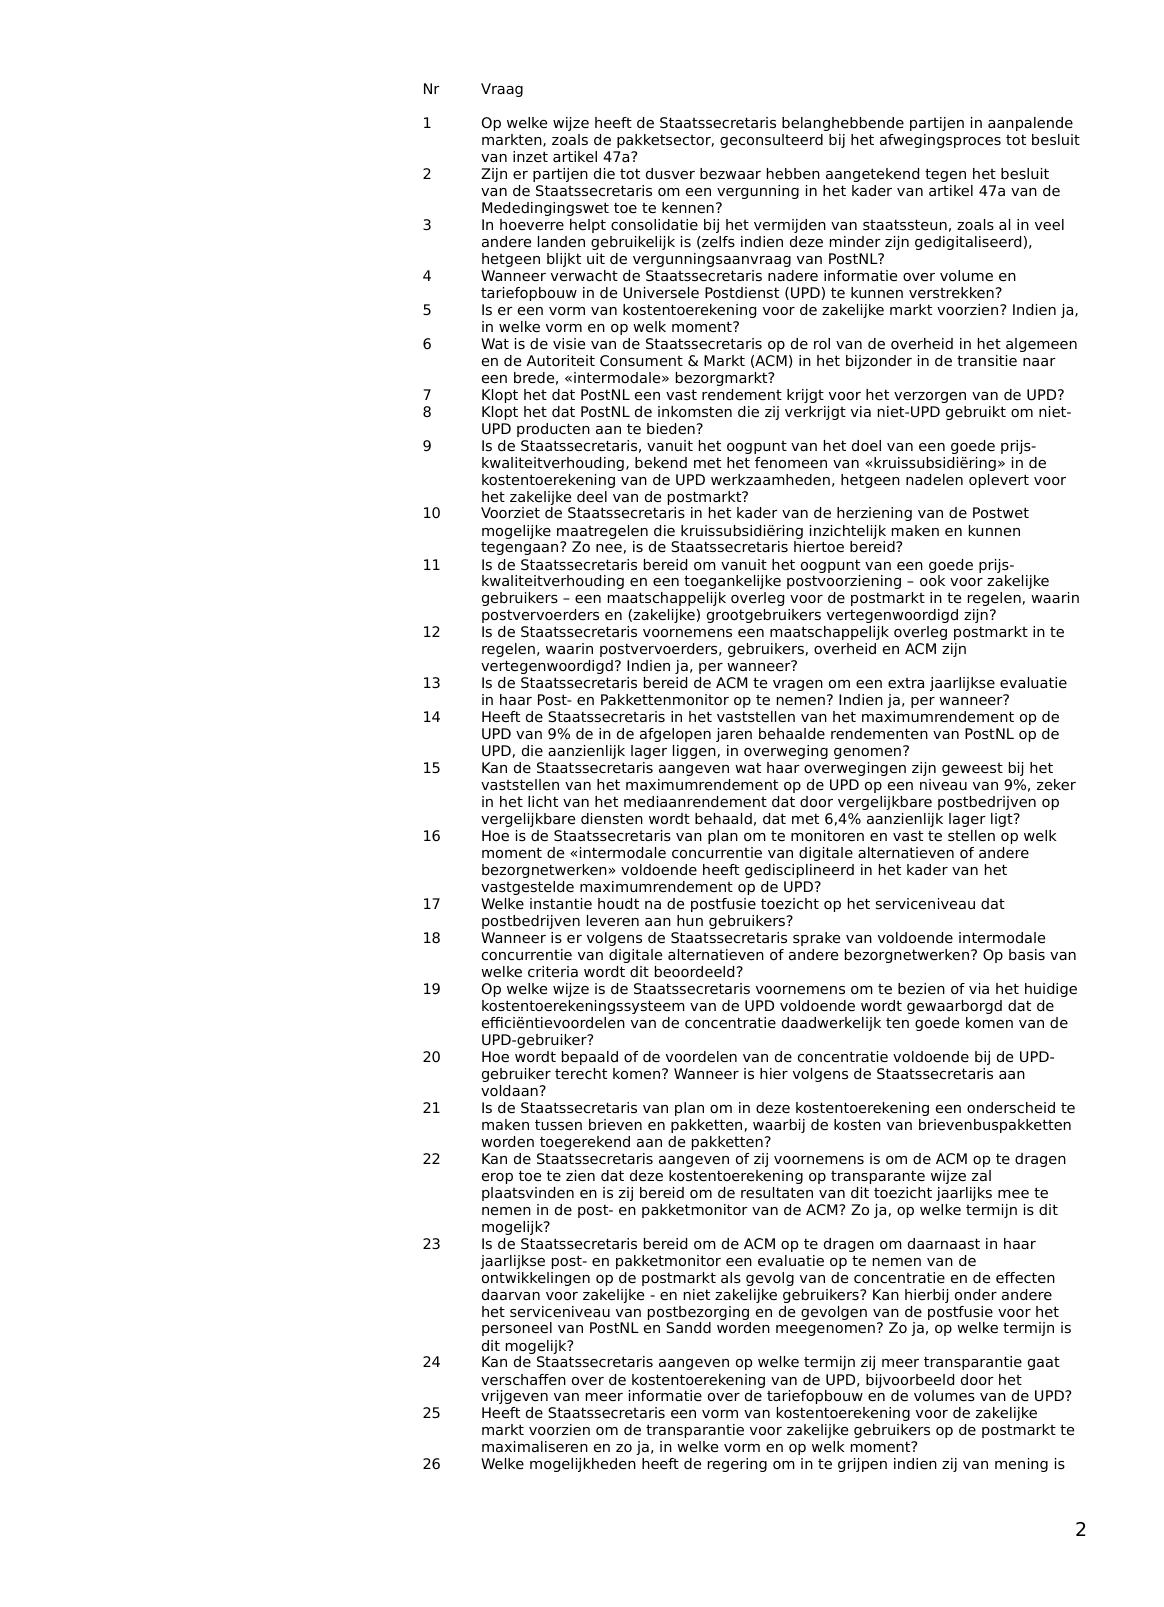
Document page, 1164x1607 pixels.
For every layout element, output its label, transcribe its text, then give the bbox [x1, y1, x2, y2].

table_cell Wanneer verwacht de Staatssecretaris nadere informatie over volume en tariefopbouw in de Universele Postdienst (UPD) te kunnen verstrekken? [475, 268, 1087, 302]
table_cell [475, 98, 1087, 115]
table_cell Welke mogelijkheden heeft de regering om in te grijpen indien zij van mening is [475, 1456, 1087, 1473]
table_cell 26 [422, 1456, 475, 1473]
table_cell [422, 98, 475, 115]
table_cell Hoe is de Staatssecretaris van plan om te monitoren en vast te stellen op welk moment de «intermodale concurrentie van digitale alternatieven of andere bezorgnetwerken» voldoende heeft gedisciplineerd in het kader van het vastgestelde maximumrendement op de UPD? [475, 828, 1087, 896]
table_cell 12 [422, 624, 475, 675]
table_cell 23 [422, 1236, 475, 1354]
table_cell Is de Staatssecretaris, vanuit het oogpunt van het doel van een goede prijs-kwaliteitverhouding, bekend met het fenomeen van «kruissubsidiëring» in de kostentoerekening van de UPD werkzaamheden, hetgeen nadelen oplevert voor het zakelijke deel van de postmarkt? [475, 438, 1087, 505]
table_cell 24 [422, 1354, 475, 1405]
table_cell Hoe wordt bepaald of de voordelen van de concentratie voldoende bij de UPD-gebruiker terecht komen? Wanneer is hier volgens de Staatssecretaris aan voldaan? [475, 1049, 1087, 1100]
table_cell Is de Staatssecretaris voornemens een maatschappelijk overleg postmarkt in te regelen, waarin postvervoerders, gebruikers, overheid en ACM zijn vertegenwoordigd? Indien ja, per wanneer? [475, 624, 1087, 675]
table_cell 4 [422, 268, 475, 302]
table_cell 9 [422, 438, 475, 505]
table_cell 1 [422, 115, 475, 166]
table_cell Is de Staatssecretaris bereid de ACM te vragen om een extra jaarlijkse evaluatie in haar Post- en Pakkettenmonitor op te nemen? Indien ja, per wanneer? [475, 675, 1087, 709]
table_cell Kan de Staatssecretaris aangeven wat haar overwegingen zijn geweest bij het vaststellen van het maximumrendement op de UPD op een niveau van 9%, zeker in het licht van het mediaanrendement dat door vergelijkbare postbedrijven op vergelijkbare diensten wordt behaald, dat met 6,4% aanzienlijk lager ligt? [475, 760, 1087, 828]
table_cell 17 [422, 896, 475, 930]
table_cell 10 [422, 505, 475, 556]
table_cell Is de Staatssecretaris bereid om de ACM op te dragen om daarnaast in haar jaarlijkse post- en pakketmonitor een evaluatie op te nemen van de ontwikkelingen op de postmarkt als gevolg van de concentratie en de effecten daarvan voor zakelijke - en niet zakelijke gebruikers? Kan hierbij onder andere het serviceniveau van postbezorging en de gevolgen van de postfusie voor het personeel van PostNL en Sandd worden meegenomen? Zo ja, op welke termijn is dit mogelijk? [475, 1236, 1087, 1354]
table_cell 16 [422, 828, 475, 896]
table_cell 11 [422, 556, 475, 624]
table_cell 13 [422, 675, 475, 709]
table_cell Is de Staatssecretaris van plan om in deze kostentoerekening een onderscheid te maken tussen brieven en pakketten, waarbij de kosten van brievenbuspakketten worden toegerekend aan de pakketten? [475, 1100, 1087, 1151]
table_cell 21 [422, 1100, 475, 1151]
table_cell 20 [422, 1049, 475, 1100]
table_cell In hoeverre helpt consolidatie bij het vermijden van staatssteun, zoals al in veel andere landen gebruikelijk is (zelfs indien deze minder zijn gedigitaliseerd), hetgeen blijkt uit de vergunningsaanvraag van PostNL? [475, 217, 1087, 268]
table_header Nr [422, 81, 475, 98]
table_cell Heeft de Staatssecretaris in het vaststellen van het maximumrendement op de UPD van 9% de in de afgelopen jaren behaalde rendementen van PostNL op de UPD, die aanzienlijk lager liggen, in overweging genomen? [475, 709, 1087, 760]
table_cell 19 [422, 981, 475, 1049]
table_cell 6 [422, 336, 475, 387]
table_cell Zijn er partijen die tot dusver bezwaar hebben aangetekend tegen het besluit van de Staatssecretaris om een vergunning in het kader van artikel 47a van de Mededingingswet toe te kennen? [475, 166, 1087, 217]
table_cell Welke instantie houdt na de postfusie toezicht op het serviceniveau dat postbedrijven leveren aan hun gebruikers? [475, 896, 1087, 930]
table_cell Voorziet de Staatssecretaris in het kader van de herziening van de Postwet mogelijke maatregelen die kruissubsidiëring inzichtelijk maken en kunnen tegengaan? Zo nee, is de Staatssecretaris hiertoe bereid? [475, 505, 1087, 556]
table_cell 7 [422, 387, 475, 403]
table_header Vraag [475, 81, 1087, 98]
table_cell Is er een vorm van kostentoerekening voor de zakelijke markt voorzien? Indien ja, in welke vorm en op welk moment? [475, 302, 1087, 336]
table_cell 18 [422, 930, 475, 981]
table_cell Kan de Staatssecretaris aangeven of zij voornemens is om de ACM op te dragen erop toe te zien dat deze kostentoerekening op transparante wijze zal plaatsvinden en is zij bereid om de resultaten van dit toezicht jaarlijks mee te nemen in de post- en pakketmonitor van de ACM? Zo ja, op welke termijn is dit mogelijk? [475, 1151, 1087, 1236]
table_cell Klopt het dat PostNL de inkomsten die zij verkrijgt via niet-UPD gebruikt om niet-UPD producten aan te bieden? [475, 404, 1087, 437]
table_cell Is de Staatssecretaris bereid om vanuit het oogpunt van een goede prijs-kwaliteitverhouding en een toegankelijke postvoorziening – ook voor zakelijke gebruikers – een maatschappelijk overleg voor de postmarkt in te regelen, waarin postvervoerders en (zakelijke) grootgebruikers vertegenwoordigd zijn? [475, 556, 1087, 624]
table_cell Op welke wijze heeft de Staatssecretaris belanghebbende partijen in aanpalende markten, zoals de pakketsector, geconsulteerd bij het afwegingsproces tot besluit van inzet artikel 47a? [475, 115, 1087, 166]
table_cell 2 [422, 166, 475, 217]
table_cell 14 [422, 709, 475, 760]
table_cell 22 [422, 1151, 475, 1236]
table_cell Kan de Staatssecretaris aangeven op welke termijn zij meer transparantie gaat verschaffen over de kostentoerekening van de UPD, bijvoorbeeld door het vrijgeven van meer informatie over de tariefopbouw en de volumes van de UPD? [475, 1354, 1087, 1405]
table_cell 25 [422, 1405, 475, 1456]
table_cell 15 [422, 760, 475, 828]
table_cell Heeft de Staatssecretaris een vorm van kostentoerekening voor de zakelijke markt voorzien om de transparantie voor zakelijke gebruikers op de postmarkt te maximaliseren en zo ja, in welke vorm en op welk moment? [475, 1405, 1087, 1456]
table_cell 8 [422, 404, 475, 437]
table_cell 3 [422, 217, 475, 268]
table_cell Klopt het dat PostNL een vast rendement krijgt voor het verzorgen van de UPD? [475, 387, 1087, 403]
table_cell Wanneer is er volgens de Staatssecretaris sprake van voldoende intermodale concurrentie van digitale alternatieven of andere bezorgnetwerken? Op basis van welke criteria wordt dit beoordeeld? [475, 930, 1087, 981]
table_cell 5 [422, 302, 475, 336]
table_cell Op welke wijze is de Staatssecretaris voornemens om te bezien of via het huidige kostentoerekeningssysteem van de UPD voldoende wordt gewaarborgd dat de efficiëntievoordelen van de concentratie daadwerkelijk ten goede komen van de UPD-gebruiker? [475, 981, 1087, 1049]
table_cell Wat is de visie van de Staatssecretaris op de rol van de overheid in het algemeen en de Autoriteit Consument & Markt (ACM) in het bijzonder in de transitie naar een brede, «intermodale» bezorgmarkt? [475, 336, 1087, 387]
